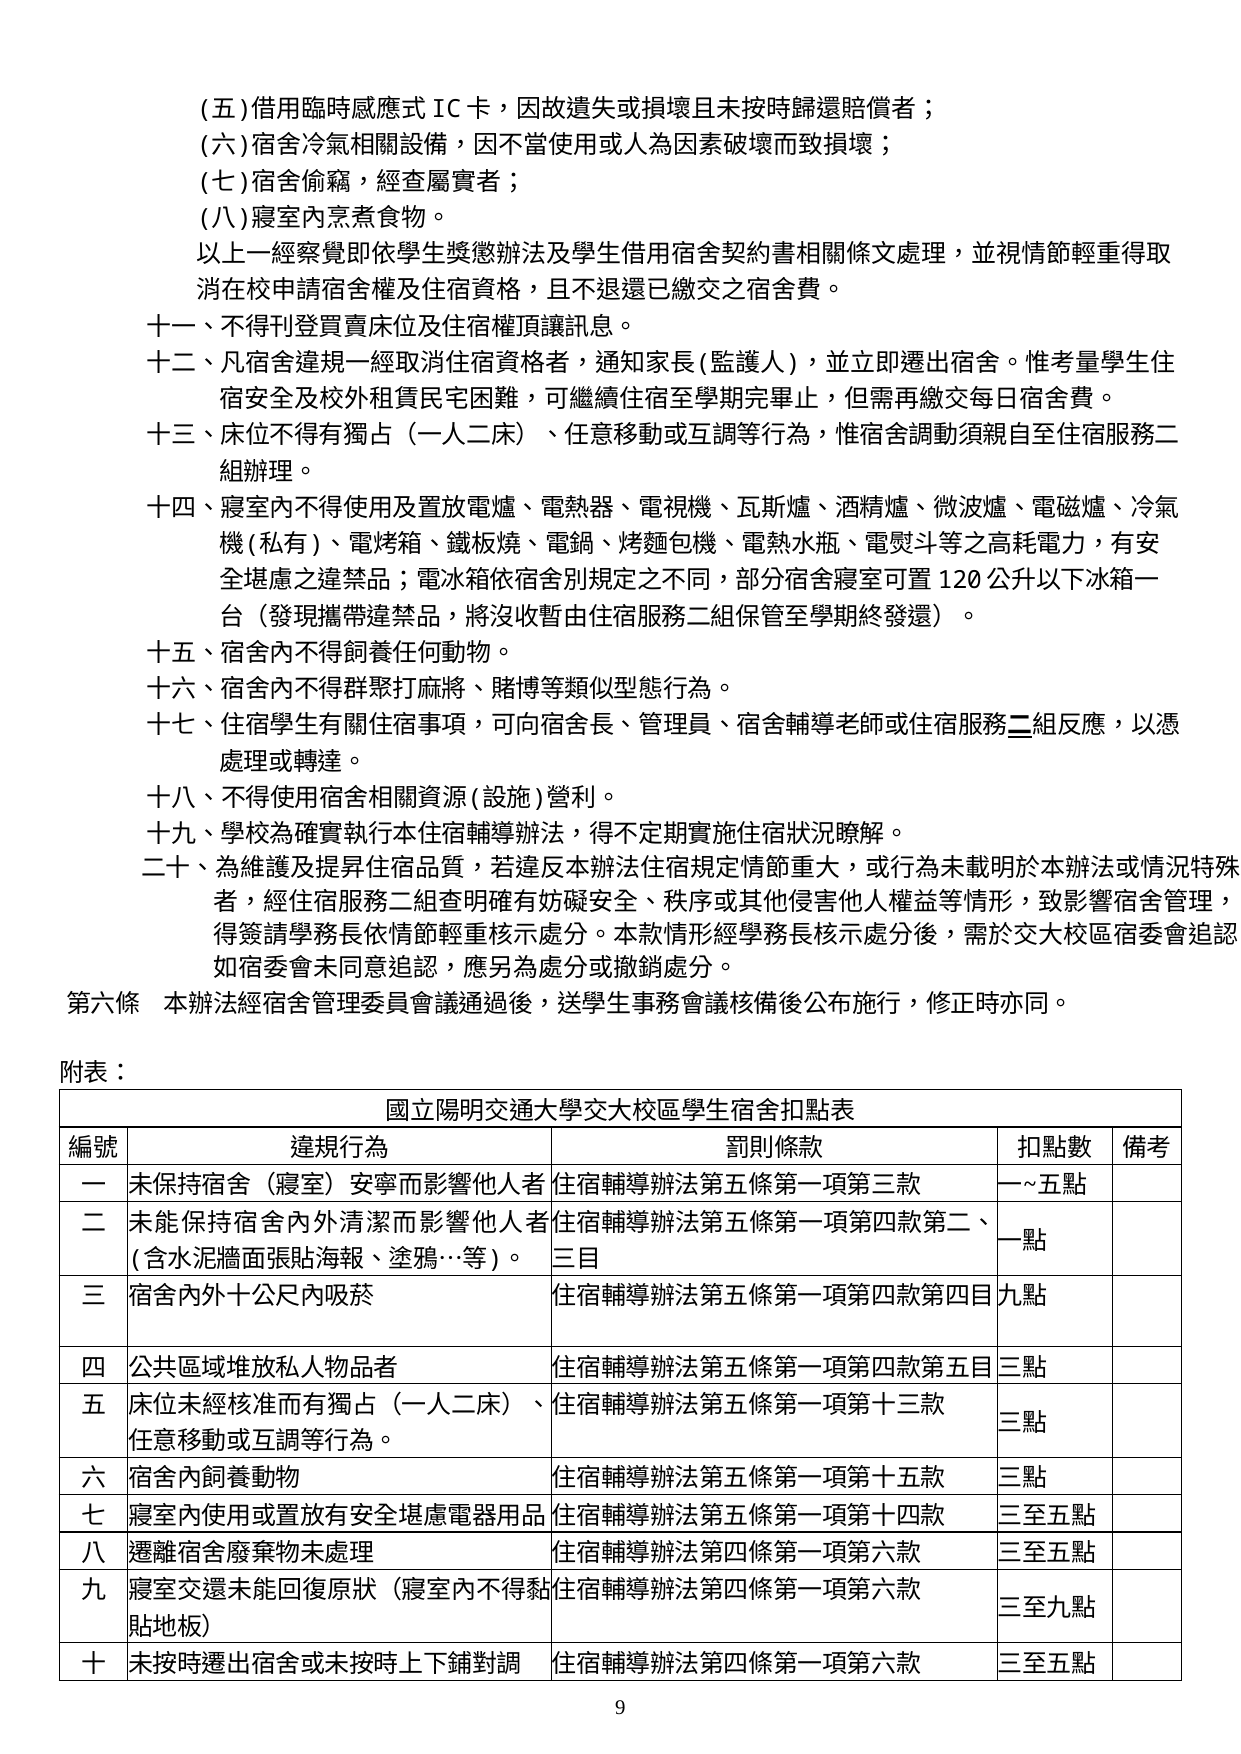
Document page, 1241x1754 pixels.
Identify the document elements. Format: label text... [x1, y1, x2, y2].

table_cell 八 [60, 1533, 127, 1569]
subtitle 以上一經察覺即依學生獎懲辦法及學生借用宿舍契約書相關條文處理，並視情節輕重得取消在校申請宿舍權及住宿資格，且不退還已繳交之宿舍費。 [197, 234, 1181, 306]
table_cell 住宿輔導辦法第五條第一項第三款 [552, 1165, 997, 1201]
table_cell [1113, 1165, 1181, 1201]
table_cell 住宿輔導辦法第四條第一項第六款 [552, 1533, 997, 1569]
text 十九、學校為確實執行本住宿輔導辦法，得不定期實施住宿狀況瞭解。 [147, 814, 1181, 850]
text 十一、不得刊登買賣床位及住宿權頂讓訊息。 [147, 306, 1181, 342]
table_cell 一點 [998, 1202, 1112, 1274]
table_cell 五 [60, 1384, 127, 1457]
table_cell 九點 [998, 1276, 1112, 1346]
text 二十、為維護及提昇住宿品質，若違反本辦法住宿規定情節重大，或行為未載明於本辦法或情況特殊者，經住宿服務二組查明確有妨礙安全、秩序或其他侵害他人權益等情形，致影響宿舍管理，得簽請學務長依情節輕重核示處分。本款情形經學務長核示處分後，需於交大校區宿委會追認。如宿委會未同意追認，應另為處分或撤銷處分。 [141, 850, 1240, 983]
table_cell 一~五點 [998, 1165, 1112, 1201]
table_cell 未保持宿舍（寢室）安寧而影響他人者 [128, 1165, 551, 1201]
table_cell 備考 [1113, 1128, 1181, 1164]
table_cell [1113, 1347, 1181, 1383]
table_cell [1113, 1276, 1181, 1346]
table_cell 三至五點 [998, 1533, 1112, 1569]
table_cell 三至五點 [998, 1643, 1112, 1679]
table_cell 六 [60, 1458, 127, 1494]
table_cell [1113, 1458, 1181, 1494]
text 十四、寢室內不得使用及置放電爐、電熱器、電視機、瓦斯爐、酒精爐、微波爐、電磁爐、冷氣機(私有)、電烤箱、鐵板燒、電鍋、烤麵包機、電熱水瓶、電熨斗等之高耗電力，有安全堪慮之違禁品；電冰箱依宿舍別規定之不同，部分宿舍寢室可置120公升以下冰箱一台（發現攜帶違禁品，將沒收暫由住宿服務二組保管至學期終發還）。 [147, 487, 1181, 632]
text 十六、宿舍內不得群聚打麻將、賭博等類似型態行為。 [147, 669, 1181, 705]
table_cell 住宿輔導辦法第四條第一項第六款 [552, 1570, 997, 1642]
table_cell 住宿輔導辦法第五條第一項第四款第二、三目 [552, 1202, 997, 1274]
table_cell 三至五點 [998, 1495, 1112, 1531]
table_cell [1113, 1495, 1181, 1531]
table_cell 三點 [998, 1458, 1112, 1494]
table_cell 住宿輔導辦法第五條第一項第十五款 [552, 1458, 997, 1494]
table_cell [1113, 1570, 1181, 1642]
table_cell 編號 [60, 1128, 127, 1164]
table_cell 遷離宿舍廢棄物未處理 [128, 1533, 551, 1569]
subtitle (七)宿舍偷竊，經查屬實者； [197, 161, 1181, 197]
table_cell 違規行為 [128, 1128, 551, 1164]
table_cell 住宿輔導辦法第五條第一項第四款第四目 [552, 1276, 997, 1346]
subtitle (五)借用臨時感應式IC卡，因故遺失或損壞且未按時歸還賠償者； [197, 89, 1181, 125]
table_cell 寢室交還未能回復原狀（寢室內不得黏貼地板） [128, 1570, 551, 1642]
table_cell 床位未經核准而有獨占（一人二床）、任意移動或互調等行為。 [128, 1384, 551, 1457]
table_cell 三 [60, 1276, 127, 1346]
subtitle (八)寢室內烹煮食物。 [197, 197, 1181, 234]
table_cell 住宿輔導辦法第五條第一項第十四款 [552, 1495, 997, 1531]
subtitle 附表： [59, 850, 1240, 1089]
table_cell 未能保持宿舍內外清潔而影響他人者(含水泥牆面張貼海報、塗鴉…等)。 [128, 1202, 551, 1274]
table_cell [1113, 1202, 1181, 1274]
table_cell 十 [60, 1643, 127, 1679]
table_cell 一 [60, 1165, 127, 1201]
text 十二、凡宿舍違規一經取消住宿資格者，通知家長(監護人)，並立即遷出宿舍。惟考量學生住宿安全及校外租賃民宅困難，可繼續住宿至學期完畢止，但需再繳交每日宿舍費。 [147, 342, 1181, 415]
table_cell 住宿輔導辦法第五條第一項第十三款 [552, 1384, 997, 1457]
table_cell [1113, 1533, 1181, 1569]
table_cell 住宿輔導辦法第四條第一項第六款 [552, 1643, 997, 1679]
table_cell 三至九點 [998, 1570, 1112, 1642]
table_cell 扣點數 [998, 1128, 1112, 1164]
text 十七、住宿學生有關住宿事項，可向宿舍長、管理員、宿舍輔導老師或住宿服務二組反應，以憑處理或轉達。 [147, 705, 1181, 777]
text 十八、不得使用宿舍相關資源(設施)營利。 [147, 777, 1181, 814]
table_cell 寢室內使用或置放有安全堪慮電器用品 [128, 1495, 551, 1531]
table_cell 三點 [998, 1347, 1112, 1383]
table_cell 罰則條款 [552, 1128, 997, 1164]
table_cell [1113, 1643, 1181, 1679]
text 第六條 本辦法經宿舍管理委員會議通過後，送學生事務會議核備後公布施行，修正時亦同。 [66, 983, 1240, 1019]
table_cell 三點 [998, 1384, 1112, 1457]
table_cell 宿舍內外十公尺內吸菸 [128, 1276, 551, 1346]
table_cell 九 [60, 1570, 127, 1642]
table_cell 公共區域堆放私人物品者 [128, 1347, 551, 1383]
table_cell 七 [60, 1495, 127, 1531]
table_cell [1113, 1384, 1181, 1457]
table_header 國立陽明交通大學交大校區學生宿舍扣點表 [60, 1090, 1181, 1126]
subtitle (六)宿舍冷氣相關設備，因不當使用或人為因素破壞而致損壞； [197, 125, 1181, 161]
text 十五、宿舍內不得飼養任何動物。 [147, 632, 1181, 669]
table_cell 宿舍內飼養動物 [128, 1458, 551, 1494]
table_cell 四 [60, 1347, 127, 1383]
table_cell 住宿輔導辦法第五條第一項第四款第五目 [552, 1347, 997, 1383]
text 十三、床位不得有獨占（一人二床）、任意移動或互調等行為，惟宿舍調動須親自至住宿服務二組辦理。 [147, 415, 1181, 487]
table_cell 二 [60, 1202, 127, 1274]
table_cell 未按時遷出宿舍或未按時上下鋪對調 [128, 1643, 551, 1679]
